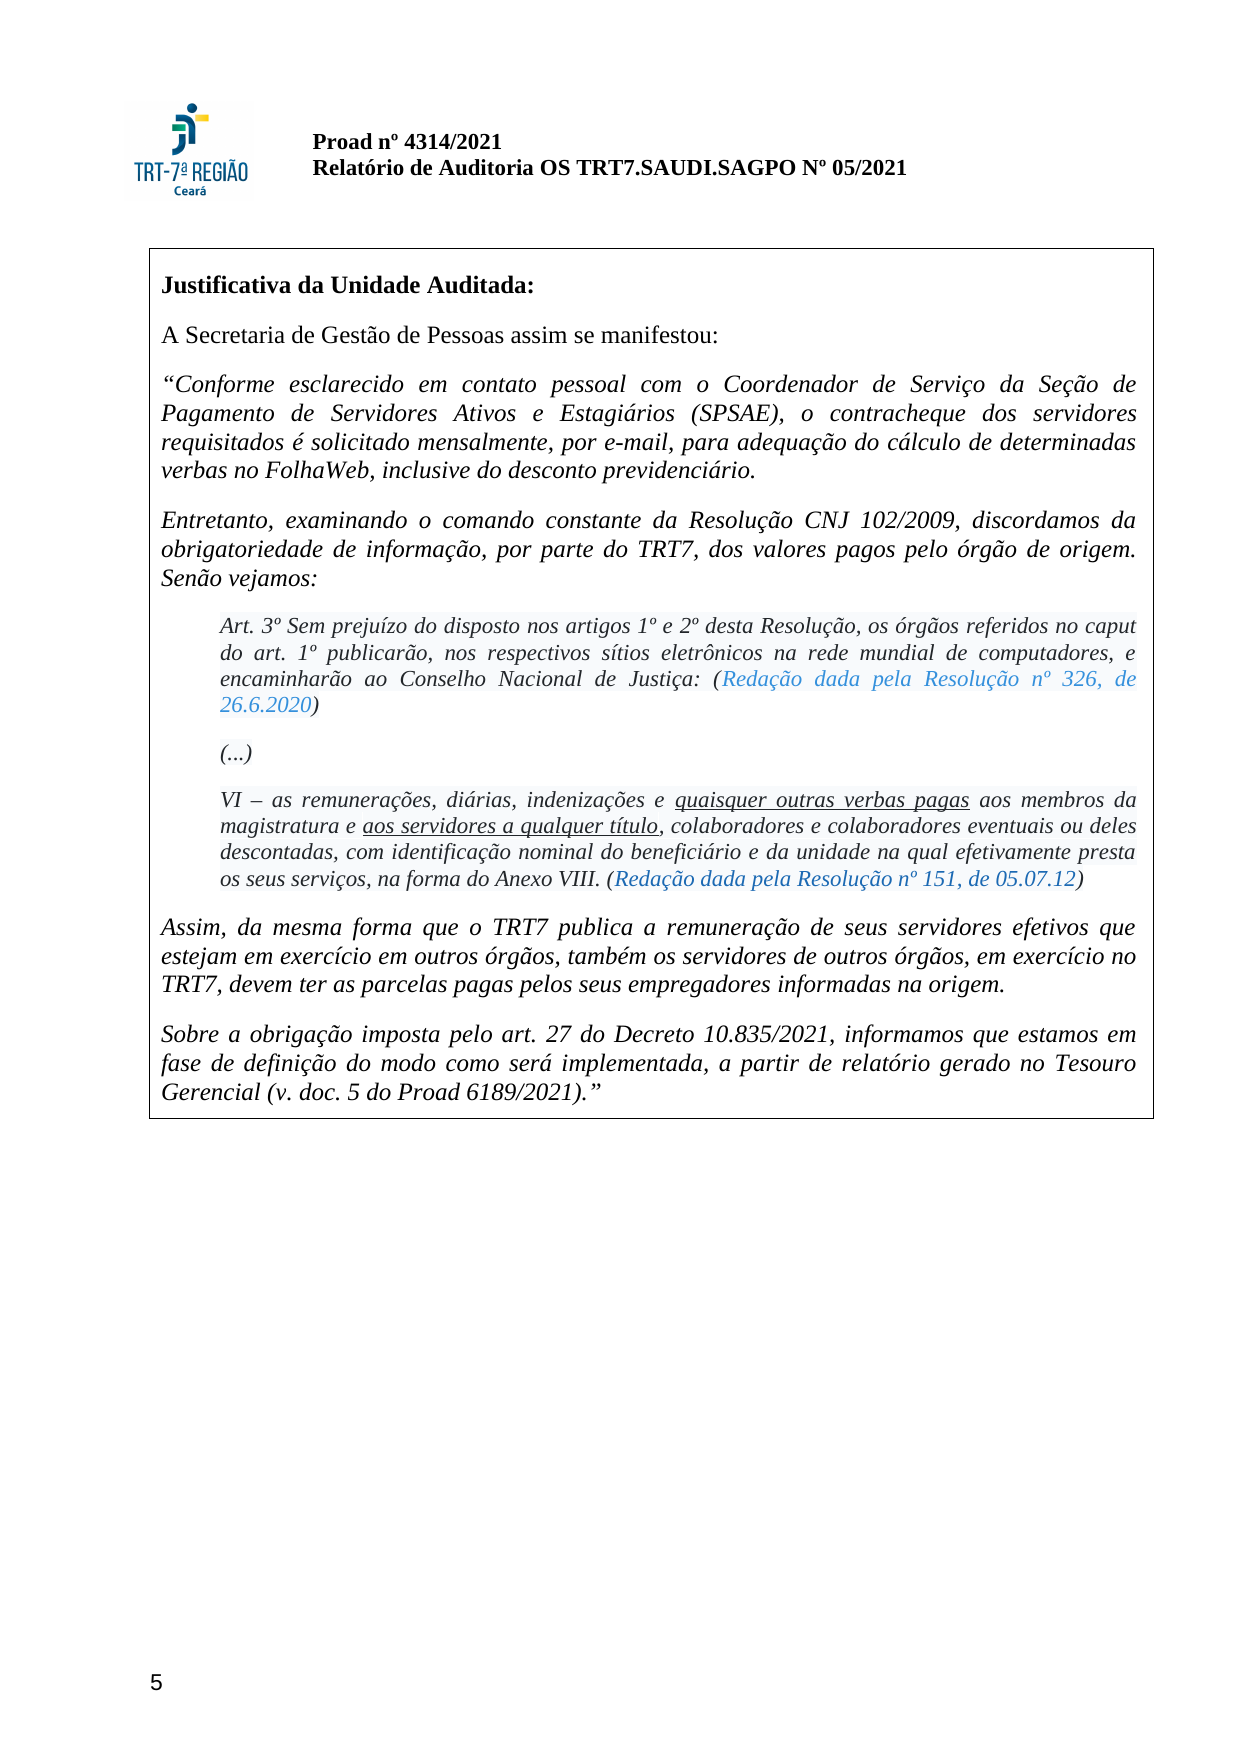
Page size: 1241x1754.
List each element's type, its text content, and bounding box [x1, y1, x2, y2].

picture [123, 101, 254, 201]
table_cell Justificativa da Unidade Auditada: A Secretaria de Gestão de Pessoas assim se manifestou: “Conforme esclarecido em contato pessoal com o Coordenador de Serviço da Seção de Pagamento de Servidores Ativos e Estagiários (SPSAE), o contracheque dos servidores requisitados é solicitado mensalmente, por e-mail, para adequação do cálculo de determinadas verbas no FolhaWeb, inclusive do desconto previdenciário. Entretanto, examinando o comando constante da Resolução CNJ 102/2009, discordamos da obrigatoriedade de informação, por parte do TRT7, dos valores pagos pelo órgão de origem. Senão vejamos: Art. 3º Sem prejuízo do disposto nos artigos 1º e 2º desta Resolução, os órgãos referidos no caput do art. 1º publicarão, nos respectivos sítios eletrônicos na rede mundial de computadores, e encaminharão ao Conselho Nacional de Justiça: (Redação dada pela Resolução nº 326, de 26.6.2020) (...) VI – as remunerações, diárias, indenizações e quaisquer outras verbas pagas aos membros da magistratura e aos servidores a qualquer título, colaboradores e colaboradores eventuais ou deles descontadas, com identificação nominal do beneficiário e da unidade na qual efetivamente presta os seus serviços, na forma do Anexo VIII. (Redação dada pela Resolução nº 151, de 05.07.12) Assim, da mesma forma que o TRT7 publica a remuneração de seus servidores efetivos que estejam em exercício em outros órgãos, também os servidores de outros órgãos, em exercício no TRT7, devem ter as parcelas pagas pelos seus empregadores informadas na origem. Sobre a obrigação imposta pelo art. 27 do Decreto 10.835/2021, informamos que estamos em fase de definição do modo como será implementada, a partir de relatório gerado no Tesouro Gerencial (v. doc. 5 do Proad 6189/2021).” [150, 249, 1153, 1118]
